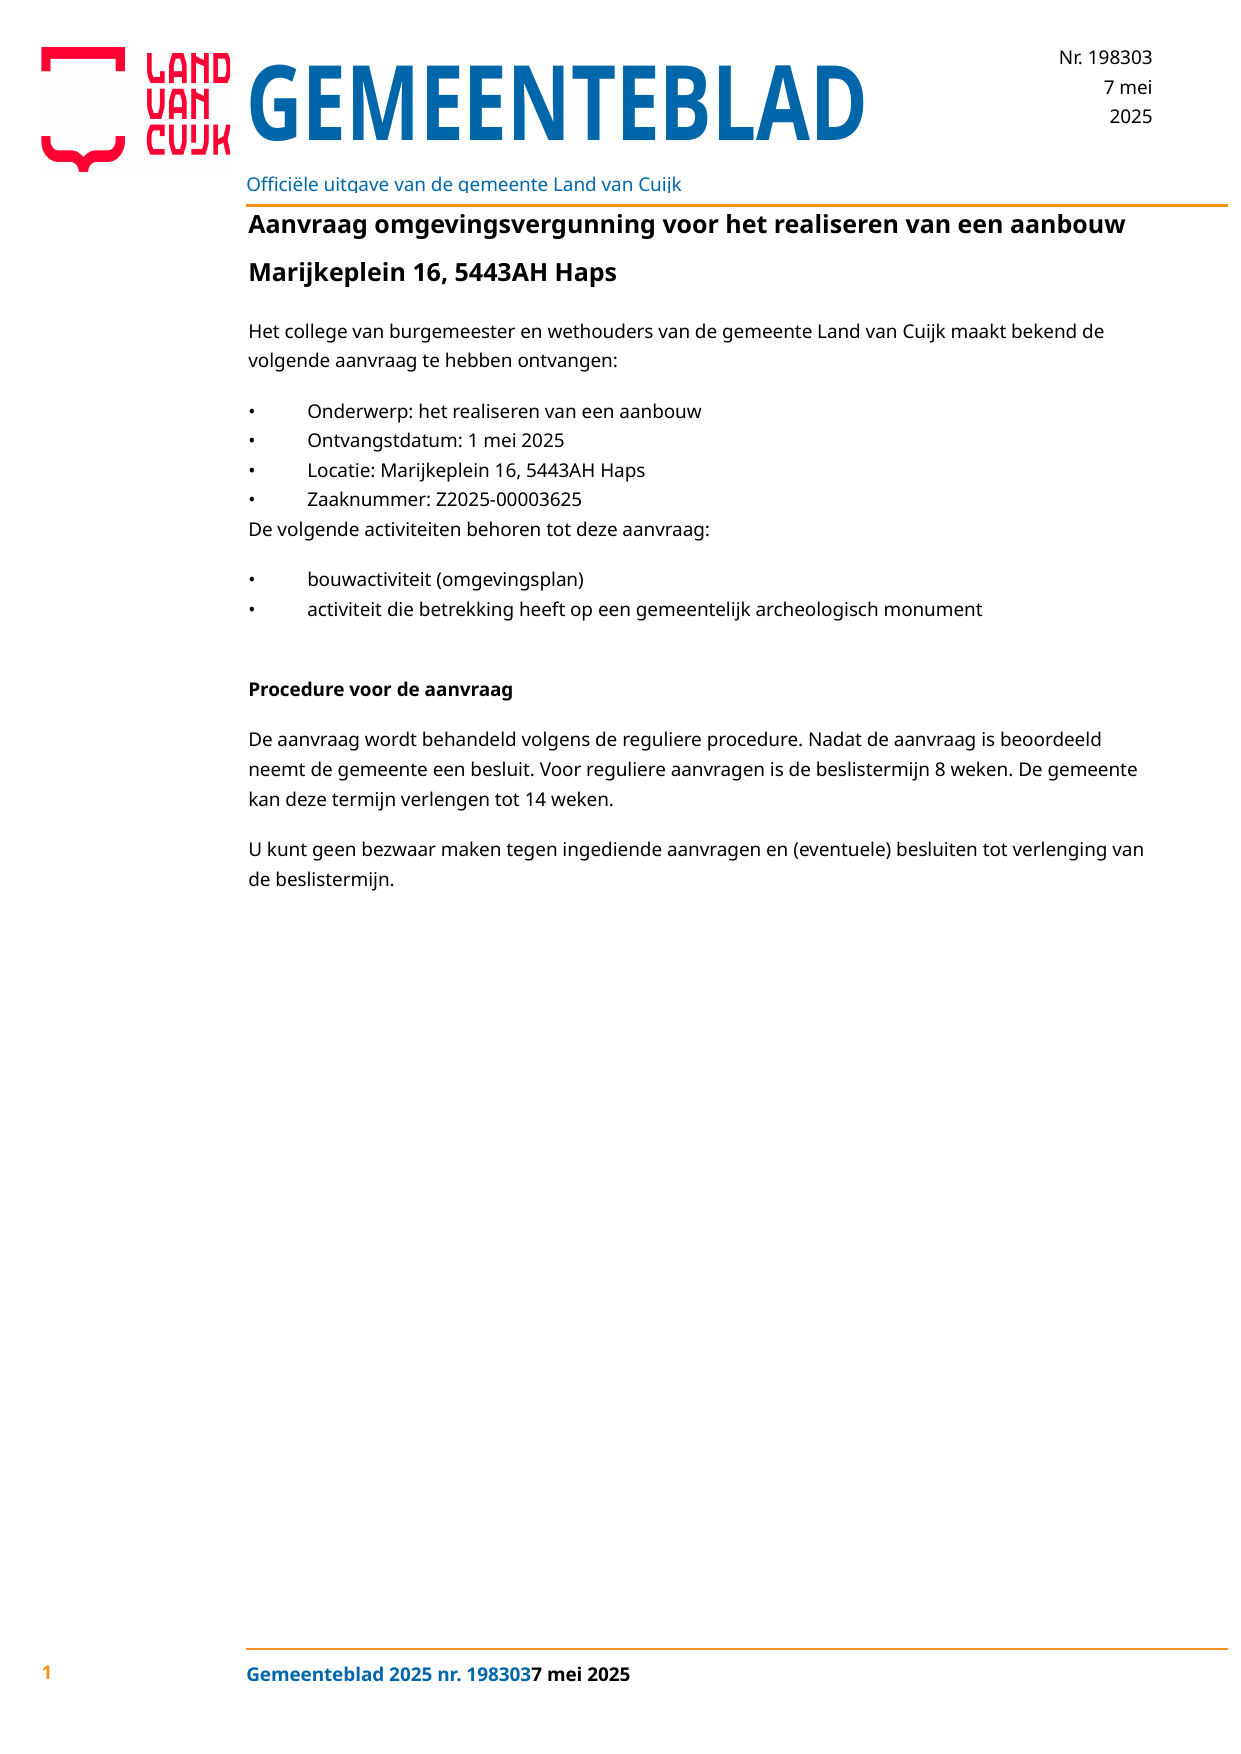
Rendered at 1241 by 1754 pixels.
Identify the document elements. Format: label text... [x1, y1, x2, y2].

text Aanvraag omgevingsvergunning voor het realiseren van een aanbouw Marijkeplein 16, 5443AH Haps [248, 207, 1152, 288]
list bouwactiviteit (omgevingsplan) [248, 567, 1152, 592]
text Het college van burgemeester en wethouders van de gemeente Land van Cuijk maakt bekend de volgende aanvraag te hebben ontvangen: [248, 318, 1152, 373]
list activiteit die betrekking heeft op een gemeentelijk archeologisch monument [248, 596, 1152, 622]
list Zaaknummer: Z2025-00003625 [248, 487, 1152, 512]
text De volgende activiteiten behoren tot deze aanvraag: [248, 516, 1152, 542]
text Procedure voor de aanvraag [248, 676, 1152, 702]
list Locatie: Marijkeplein 16, 5443AH Haps [248, 457, 1152, 483]
list Onderwerp: het realiseren van een aanbouw [248, 398, 1152, 424]
list Ontvangstdatum: 1 mei 2025 [248, 427, 1152, 453]
text De aanvraag wordt behandeld volgens de reguliere procedure. Nadat de aanvraag is beoordeeld neemt de gemeente een besluit. Voor reguliere aanvragen is de beslistermijn 8 weken. De gemeente kan deze termijn verlengen tot 14 weken. [248, 727, 1152, 812]
picture [41, 47, 231, 172]
text U kunt geen bezwaar maken tegen ingediende aanvragen en (eventuele) besluiten tot verlenging van de beslistermijn. [248, 836, 1152, 892]
